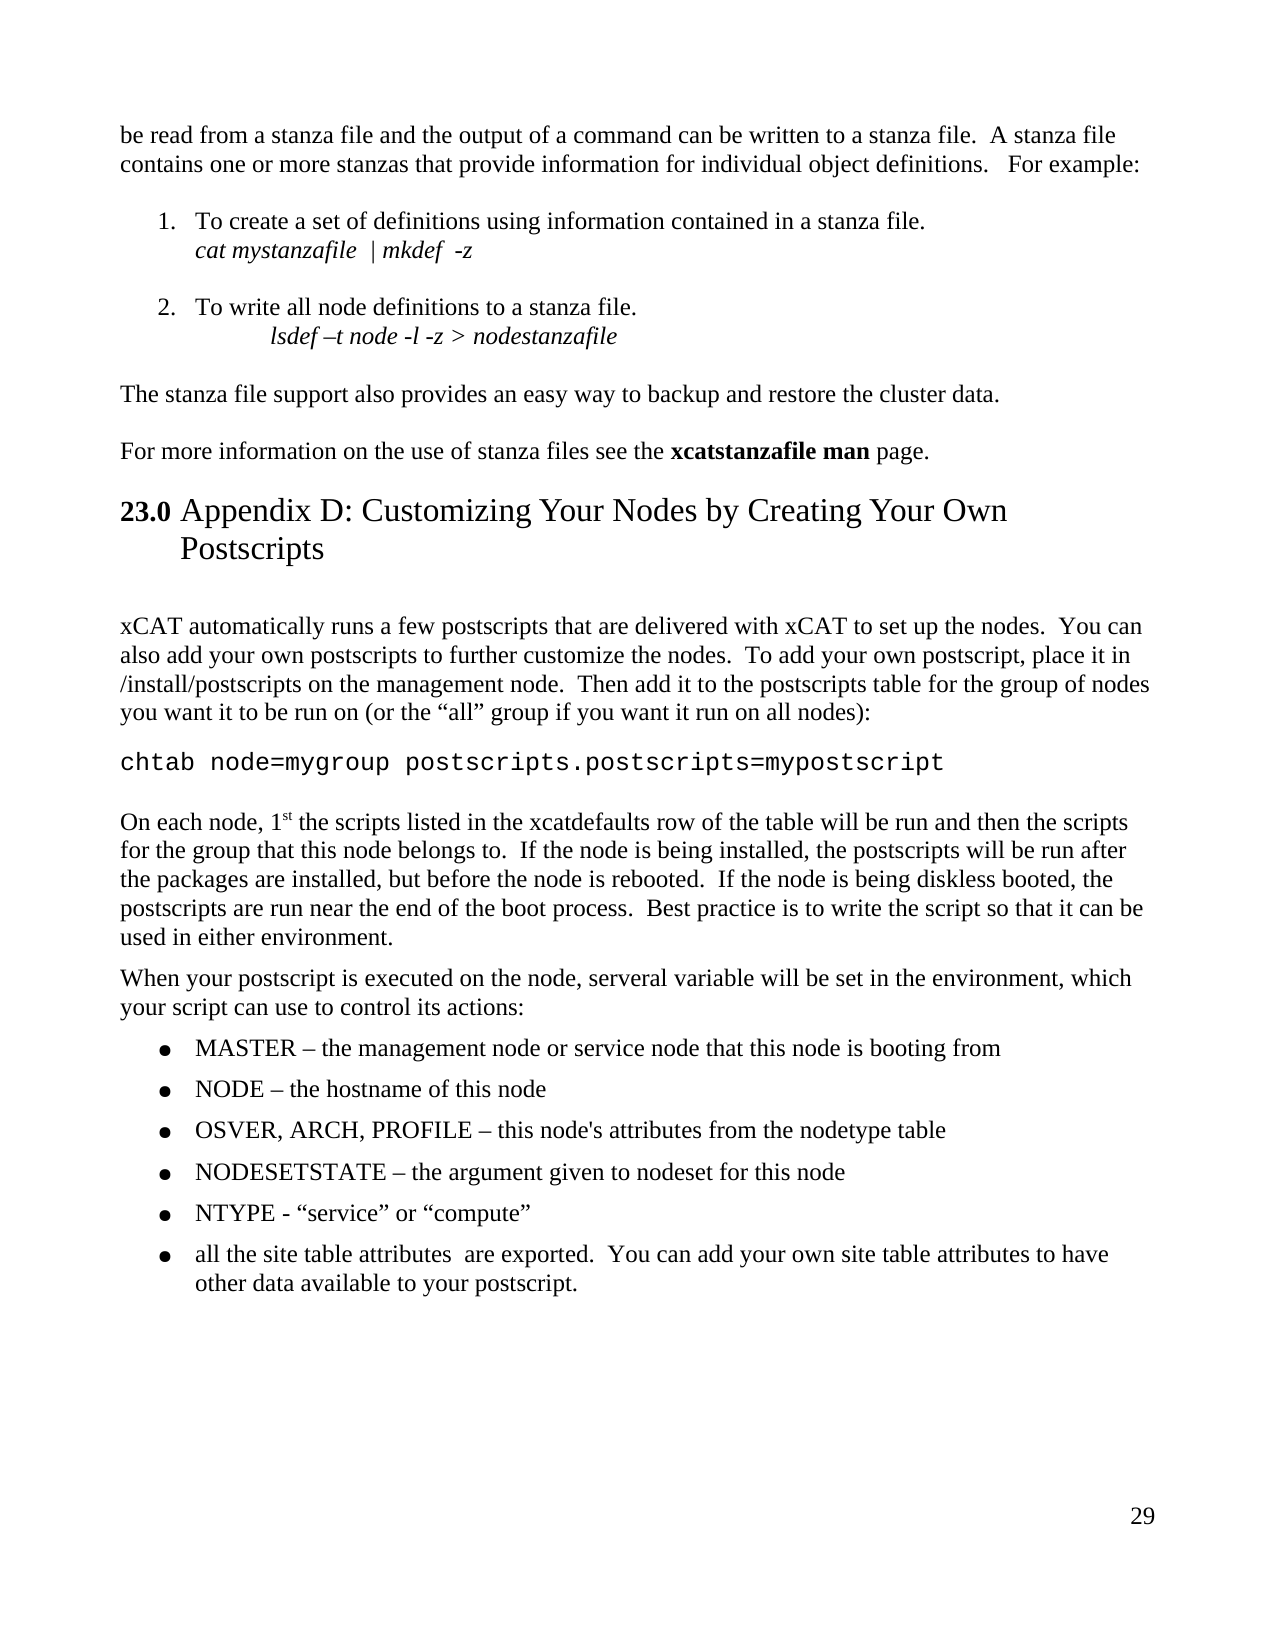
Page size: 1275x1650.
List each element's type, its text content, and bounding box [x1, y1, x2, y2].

text xCAT automatically runs a few postscripts that are delivered with xCAT to set up the nodes. You can also add your own postscripts to further customize the nodes. To add your own postscript, place it in /install/postscripts on the management node. Then add it to the postscripts table for the group of nodes you want it to be run on (or the “all” group if you want it run on all nodes): [120, 611, 1155, 726]
text When your postscript is executed on the node, serveral variable will be set in the environment, which your script can use to control its actions: [120, 963, 1155, 1020]
list MASTER – the management node or service node that this node is booting from [157, 1033, 1155, 1062]
list To create a set of definitions using information contained in a stanza file. [157, 206, 1155, 235]
list NTYPE - “service” or “compute” [157, 1198, 1155, 1227]
list OSVER, ARCH, PROFILE – this node's attributes from the nodetype table [157, 1115, 1155, 1144]
list all the site table attributes are exported. You can add your own site table attributes to have other data available to your postscript. [157, 1239, 1155, 1297]
text For more information on the use of stanza files see the xcatstanzafile man page. [120, 436, 1155, 465]
list lsdef –t node -l -z > nodestanzafile [232, 321, 1155, 350]
list NODESETSTATE – the argument given to nodeset for this node [157, 1157, 1155, 1185]
subtitle Appendix D: Customizing Your Nodes by Creating Your Own Postscripts [120, 490, 1155, 567]
text be read from a stanza file and the output of a command can be written to a stanza file. A stanza file contains one or more stanzas that provide information for individual object definitions. For example: [120, 120, 1155, 177]
text On each node, 1st the scripts listed in the xcatdefaults row of the table will be run and then the scripts for the group that this node belongs to. If the node is being installed, the postscripts will be run after the packages are installed, but before the node is rebooted. If the node is being diskless booted, the postscripts are run near the end of the boot process. Best practice is to write the script so that it can be used in either environment. [120, 807, 1155, 950]
list NODE – the hostname of this node [157, 1074, 1155, 1103]
text chtab node=mygroup postscripts.postscripts=mypostscript [120, 750, 1155, 778]
list To write all node definitions to a stanza file. [157, 292, 1155, 321]
text The stanza file support also provides an easy way to backup and restore the cluster data. [120, 379, 1155, 407]
text cat mystanzafile | mkdef -z [195, 235, 1155, 264]
